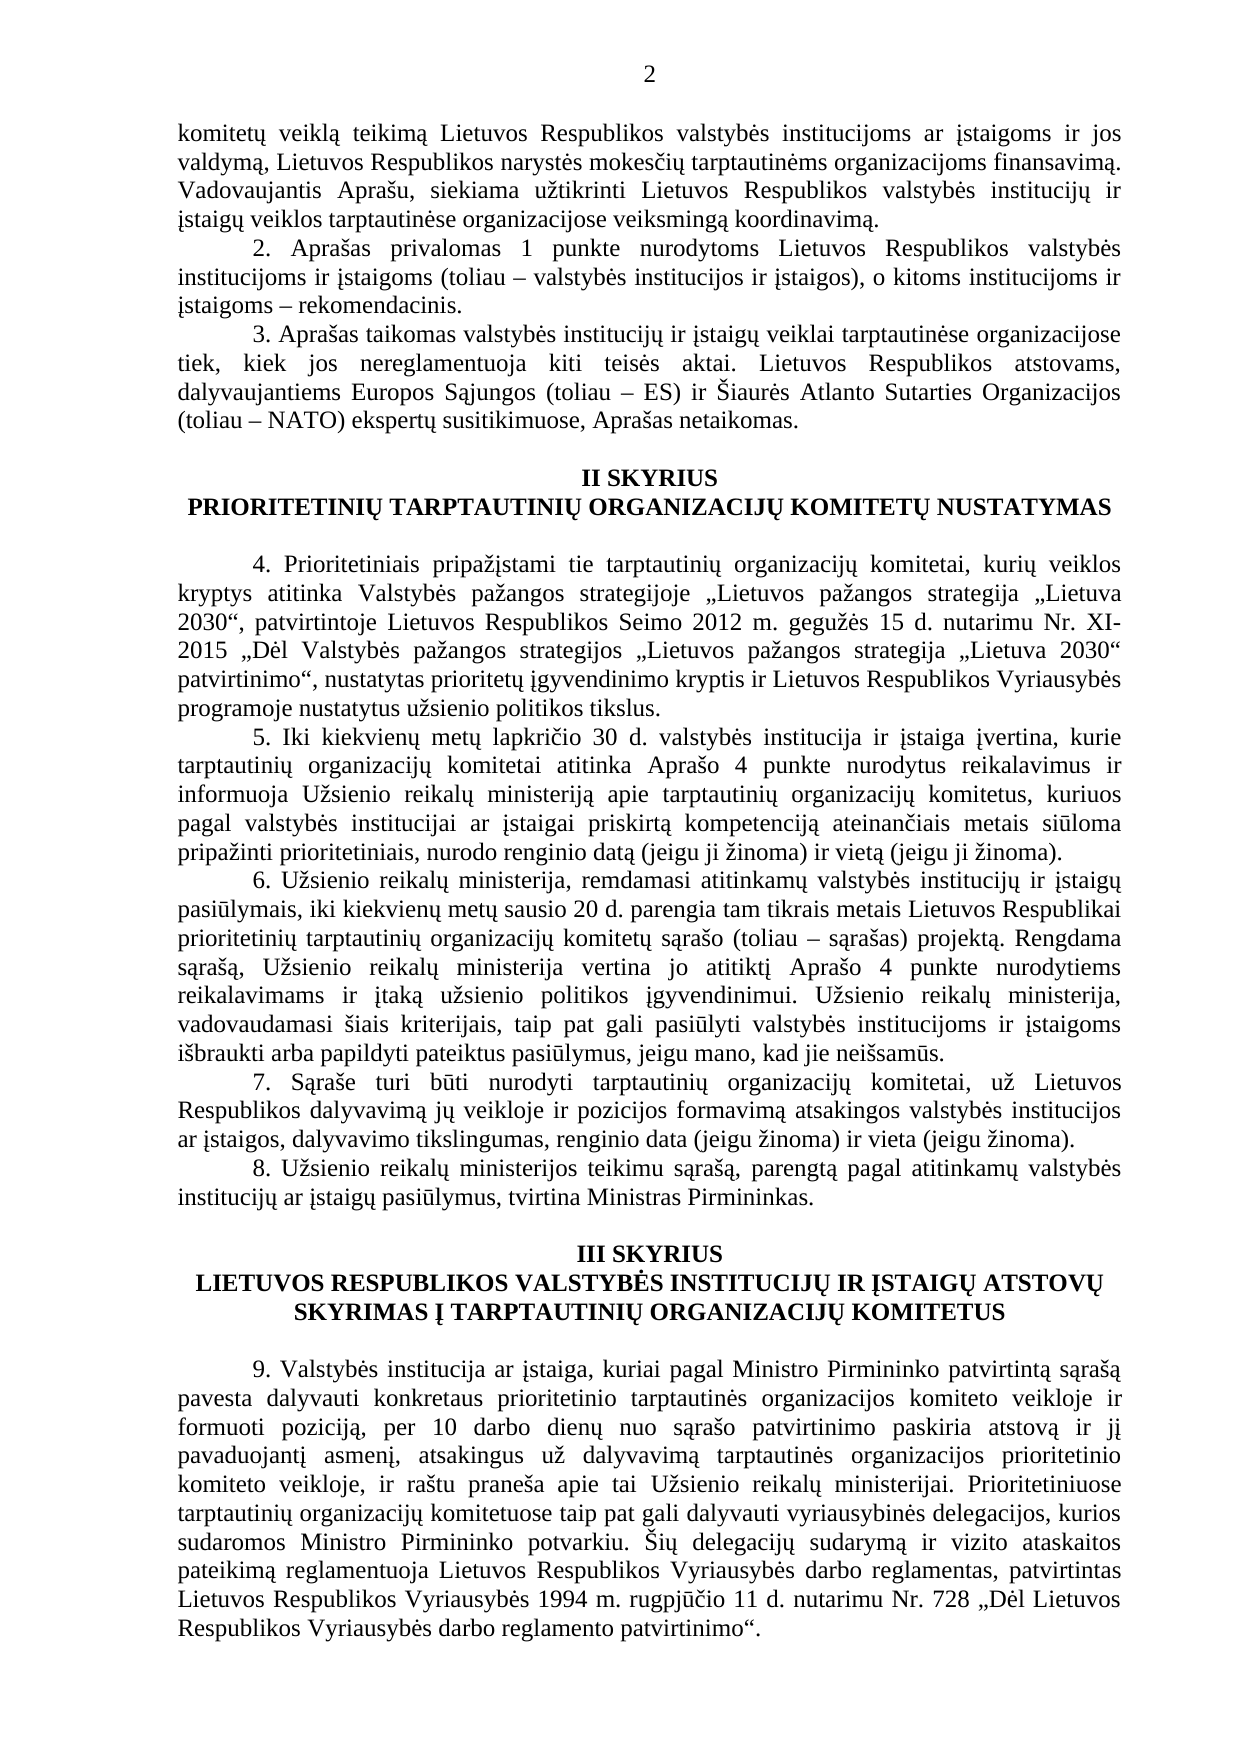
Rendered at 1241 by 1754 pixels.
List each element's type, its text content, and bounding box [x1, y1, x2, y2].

text 2. Aprašas privalomas 1 punkte nurodytoms Lietuvos Respublikos valstybės institucijoms ir įstaigoms (toliau – valstybės institucijos ir įstaigos), o kitoms institucijoms ir įstaigoms – rekomendacinis. [177, 233, 1122, 319]
text 3. Aprašas taikomas valstybės institucijų ir įstaigų veiklai tarptautinėse organizacijose tiek, kiek jos nereglamentuoja kiti teisės aktai. Lietuvos Respublikos atstovams, dalyvaujantiems Europos Sąjungos (toliau – ES) ir Šiaurės Atlanto Sutarties Organizacijos (toliau – NATO) ekspertų susitikimuose, Aprašas netaikomas. [177, 319, 1122, 434]
text 8. Užsienio reikalų ministerijos teikimu sąrašą, parengtą pagal atitinkamų valstybės institucijų ar įstaigų pasiūlymus, tvirtina Ministras Pirmininkas. [177, 1153, 1122, 1211]
text II SKYRIUS [177, 463, 1122, 492]
text komitetų veiklą teikimą Lietuvos Respublikos valstybės institucijoms ar įstaigoms ir jos valdymą, Lietuvos Respublikos narystės mokesčių tarptautinėms organizacijoms finansavimą. Vadovaujantis Aprašu, siekiama užtikrinti Lietuvos Respublikos valstybės institucijų ir įstaigų veiklos tarptautinėse organizacijose veiksmingą koordinavimą. [177, 118, 1122, 233]
text 4. Prioritetiniais pripažįstami tie tarptautinių organizacijų komitetai, kurių veiklos kryptys atitinka Valstybės pažangos strategijoje „Lietuvos pažangos strategija „Lietuva 2030“, patvirtintoje Lietuvos Respublikos Seimo 2012 m. gegužės 15 d. nutarimu Nr. XI-2015 „Dėl Valstybės pažangos strategijos „Lietuvos pažangos strategija „Lietuva 2030“ patvirtinimo“, nustatytas prioritetų įgyvendinimo kryptis ir Lietuvos Respublikos Vyriausybės programoje nustatytus užsienio politikos tikslus. [177, 549, 1122, 722]
text 9. Valstybės institucija ar įstaiga, kuriai pagal Ministro Pirmininko patvirtintą sąrašą pavesta dalyvauti konkretaus prioritetinio tarptautinės organizacijos komiteto veikloje ir formuoti poziciją, per 10 darbo dienų nuo sąrašo patvirtinimo paskiria atstovą ir jį pavaduojantį asmenį, atsakingus už dalyvavimą tarptautinės organizacijos prioritetinio komiteto veikloje, ir raštu praneša apie tai Užsienio reikalų ministerijai. Prioritetiniuose tarptautinių organizacijų komitetuose taip pat gali dalyvauti vyriausybinės delegacijos, kurios sudaromos Ministro Pirmininko potvarkiu. Šių delegacijų sudarymą ir vizito ataskaitos pateikimą reglamentuoja Lietuvos Respublikos Vyriausybės darbo reglamentas, patvirtintas Lietuvos Respublikos Vyriausybės 1994 m. rugpjūčio 11 d. nutarimu Nr. 728 „Dėl Lietuvos Respublikos Vyriausybės darbo reglamento patvirtinimo“. [177, 1354, 1122, 1642]
text 7. Sąraše turi būti nurodyti tarptautinių organizacijų komitetai, už Lietuvos Respublikos dalyvavimą jų veikloje ir pozicijos formavimą atsakingos valstybės institucijos ar įstaigos, dalyvavimo tikslingumas, renginio data (jeigu žinoma) ir vieta (jeigu žinoma). [177, 1067, 1122, 1153]
text 6. Užsienio reikalų ministerija, remdamasi atitinkamų valstybės institucijų ir įstaigų pasiūlymais, iki kiekvienų metų sausio 20 d. parengia tam tikrais metais Lietuvos Respublikai prioritetinių tarptautinių organizacijų komitetų sąrašo (toliau – sąrašas) projektą. Rengdama sąrašą, Užsienio reikalų ministerija vertina jo atitiktį Aprašo 4 punkte nurodytiems reikalavimams ir įtaką užsienio politikos įgyvendinimui. Užsienio reikalų ministerija, vadovaudamasi šiais kriterijais, taip pat gali pasiūlyti valstybės institucijoms ir įstaigoms išbraukti arba papildyti pateiktus pasiūlymus, jeigu mano, kad jie neišsamūs. [177, 866, 1122, 1067]
text III SKYRIUS [177, 1239, 1122, 1268]
text 5. Iki kiekvienų metų lapkričio 30 d. valstybės institucija ir įstaiga įvertina, kurie tarptautinių organizacijų komitetai atitinka Aprašo 4 punkte nurodytus reikalavimus ir informuoja Užsienio reikalų ministeriją apie tarptautinių organizacijų komitetus, kuriuos pagal valstybės institucijai ar įstaigai priskirtą kompetenciją ateinančiais metais siūloma pripažinti prioritetiniais, nurodo renginio datą (jeigu ji žinoma) ir vietą (jeigu ji žinoma). [177, 722, 1122, 866]
subtitle PRIORITETINIŲ TARPTAUTINIŲ ORGANIZACIJŲ KOMITETŲ NUSTATYMAS [177, 492, 1122, 521]
subtitle LIETUVOS RESPUBLIKOS VALSTYBĖS INSTITUCIJŲ IR ĮSTAIGŲ ATSTOVŲ SKYRIMAS Į TARPTAUTINIŲ ORGANIZACIJŲ KOMITETUS [177, 1268, 1122, 1326]
